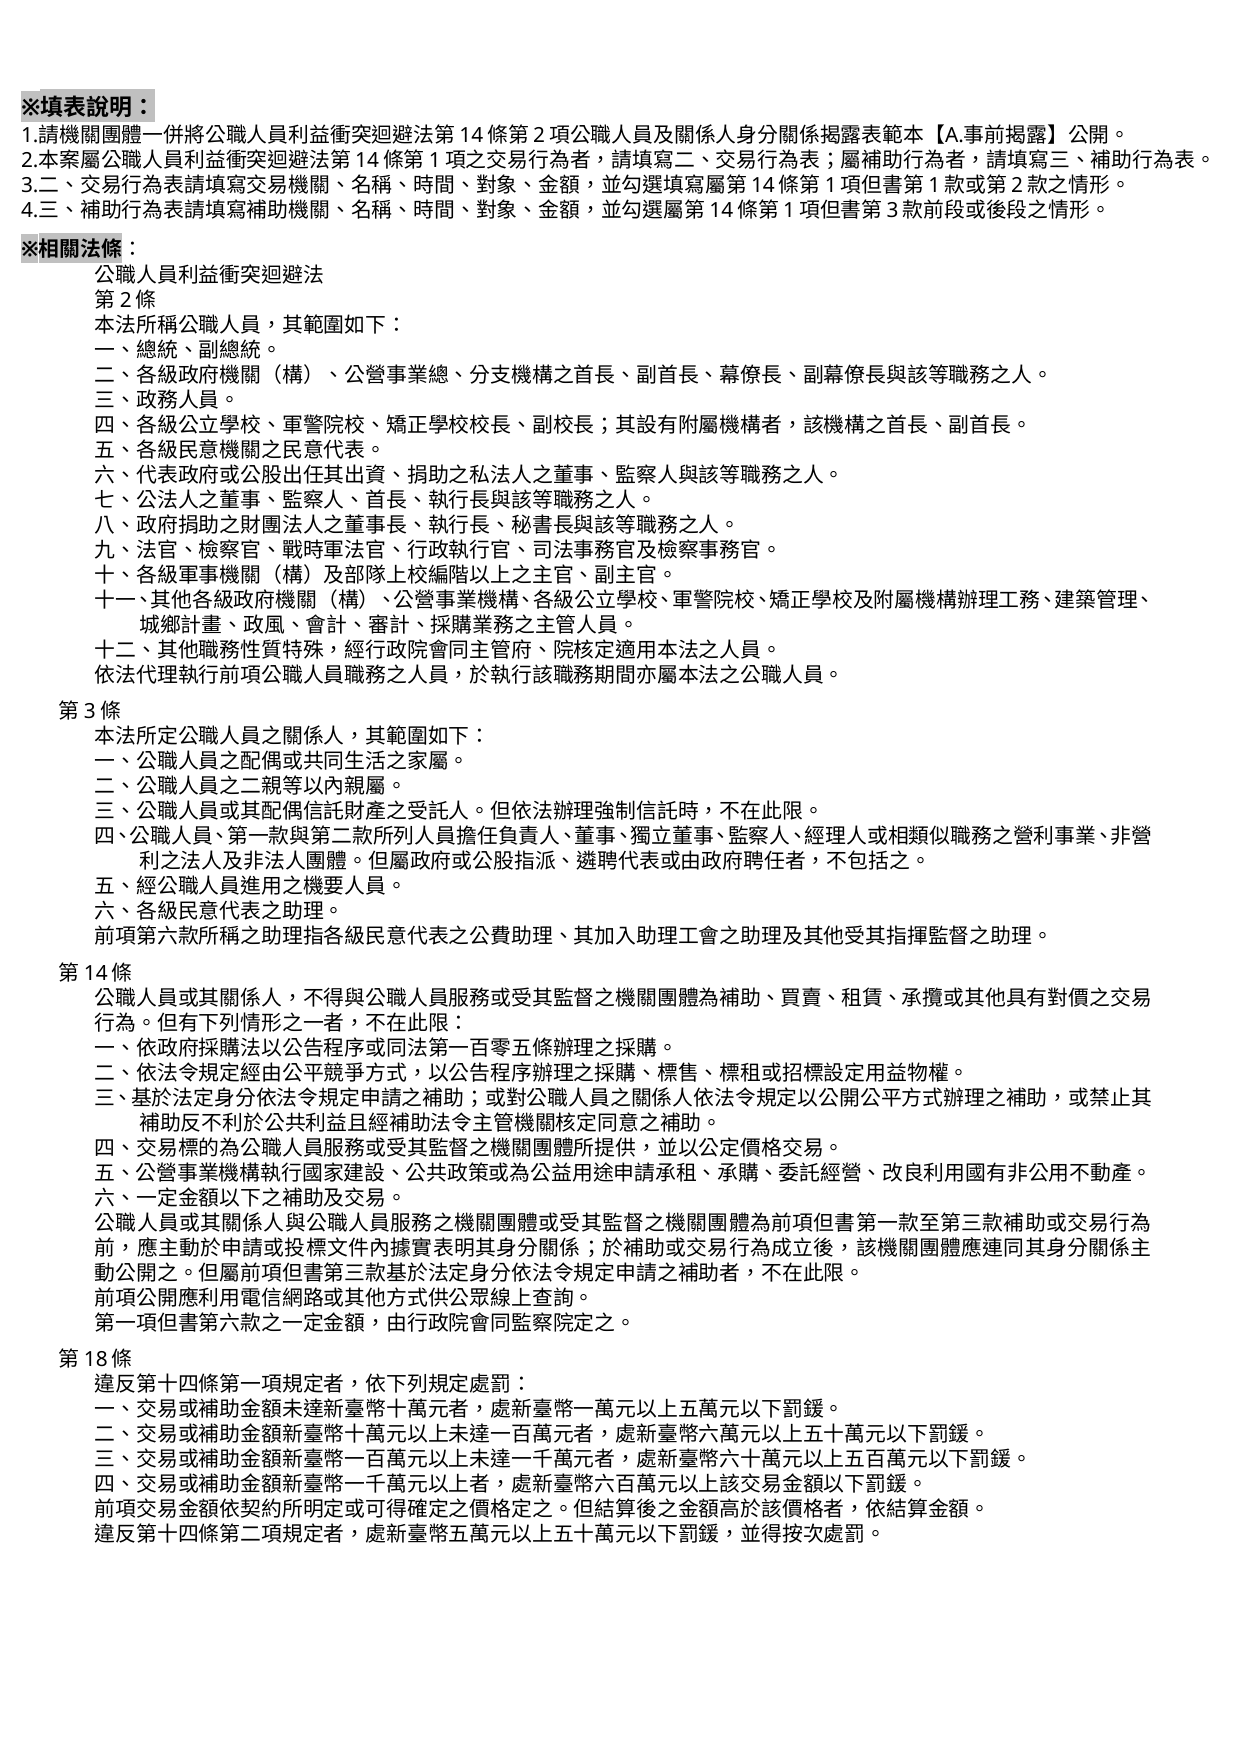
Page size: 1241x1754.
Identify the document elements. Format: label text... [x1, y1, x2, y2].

text 六、一定金額以下之補助及交易。 [94, 1185, 1152, 1210]
text 二、各級政府機關（構）、公營事業總、分支機構之首長、副首長、幕僚長、副幕僚長與該等職務之人。 [94, 362, 1152, 387]
text 十、各級軍事機關（構）及部隊上校編階以上之主官、副主官。 [94, 562, 1152, 587]
text 五、公營事業機構執行國家建設、公共政策或為公益用途申請承租、承購、委託經營、改良利用國有非公用不動產。 [94, 1160, 1152, 1185]
text 二、交易或補助金額新臺幣十萬元以上未達一百萬元者，處新臺幣六萬元以上五十萬元以下罰鍰。 [94, 1421, 1152, 1446]
text 第3條 [21, 699, 1240, 724]
text 八、政府捐助之財團法人之董事長、執行長、秘書長與該等職務之人。 [94, 512, 1152, 537]
text 四、公職人員、第一款與第二款所列人員擔任負責人、董事、獨立董事、監察人、經理人或相類似職務之營利事業、非營利之法人及非法人團體。但屬政府或公股指派、遴聘代表或由政府聘任者，不包括之。 [94, 824, 1152, 874]
text 一、依政府採購法以公告程序或同法第一百零五條辦理之採購。 [94, 1035, 1152, 1060]
text 公職人員或其關係人，不得與公職人員服務或受其監督之機關團體為補助、買賣、租賃、承攬或其他具有對價之交易行為。但有下列情形之一者，不在此限： [94, 985, 1152, 1035]
text 前項交易金額依契約所明定或可得確定之價格定之。但結算後之金額高於該價格者，依結算金額。 [94, 1496, 1152, 1521]
text 二、公職人員之二親等以內親屬。 [94, 774, 1152, 799]
text 本法所稱公職人員，其範圍如下： [94, 312, 1152, 337]
text 違反第十四條第二項規定者，處新臺幣五萬元以上五十萬元以下罰鍰，並得按次處罰。 [50, 1521, 1240, 1546]
text 一、公職人員之配偶或共同生活之家屬。 [94, 749, 1152, 774]
text 第2條 [94, 287, 1152, 312]
text 1.請機關團體一併將公職人員利益衝突迴避法第14條第2項公職人員及關係人身分關係揭露表範本【A.事前揭露】公開。 [21, 122, 1240, 147]
text 六、代表政府或公股出任其出資、捐助之私法人之董事、監察人與該等職務之人。 [94, 462, 1152, 487]
text 五、各級民意機關之民意代表。 [94, 437, 1152, 462]
text 十一、其他各級政府機關（構）、公營事業機構、各級公立學校、軍警院校、矯正學校及附屬機構辦理工務、建築管理、城鄉計畫、政風、會計、審計、採購業務之主管人員。 [94, 587, 1152, 637]
text 4.三、補助行為表請填寫補助機關、名稱、時間、對象、金額，並勾選屬第14條第1項但書第3款前段或後段之情形。 [21, 197, 1240, 222]
text 四、各級公立學校、軍警院校、矯正學校校長、副校長；其設有附屬機構者，該機構之首長、副首長。 [94, 412, 1152, 437]
text 2.本案屬公職人員利益衝突迴避法第14條第1項之交易行為者，請填寫二、交易行為表；屬補助行為者，請填寫三、補助行為表。 [21, 147, 1240, 172]
text 3.二、交易行為表請填寫交易機關、名稱、時間、對象、金額，並勾選填寫屬第14條第1項但書第1款或第2款之情形。 [21, 172, 1240, 197]
text 本法所定公職人員之關係人，其範圍如下： [94, 724, 1152, 749]
text 前項第六款所稱之助理指各級民意代表之公費助理、其加入助理工會之助理及其他受其指揮監督之助理。 [94, 924, 1152, 949]
text 前項公開應利用電信網路或其他方式供公眾線上查詢。 [94, 1285, 1152, 1310]
text 五、經公職人員進用之機要人員。 [94, 874, 1152, 899]
text 三、基於法定身分依法令規定申請之補助；或對公職人員之關係人依法令規定以公開公平方式辦理之補助，或禁止其補助反不利於公共利益且經補助法令主管機關核定同意之補助。 [94, 1085, 1152, 1135]
text 三、政務人員。 [94, 387, 1152, 412]
text 四、交易或補助金額新臺幣一千萬元以上者，處新臺幣六百萬元以上該交易金額以下罰鍰。 [94, 1471, 1152, 1496]
text 三、公職人員或其配偶信託財產之受託人。但依法辦理強制信託時，不在此限。 [94, 799, 1152, 824]
text 七、公法人之董事、監察人、首長、執行長與該等職務之人。 [94, 487, 1152, 512]
text 四、交易標的為公職人員服務或受其監督之機關團體所提供，並以公定價格交易。 [94, 1135, 1152, 1160]
text 一、交易或補助金額未達新臺幣十萬元者，處新臺幣一萬元以上五萬元以下罰鍰。 [94, 1396, 1152, 1421]
text 依法代理執行前項公職人員職務之人員，於執行該職務期間亦屬本法之公職人員。 [94, 662, 1152, 687]
text 第一項但書第六款之一定金額，由行政院會同監察院定之。 [94, 1310, 1152, 1335]
text 二、依法令規定經由公平競爭方式，以公告程序辦理之採購、標售、標租或招標設定用益物權。 [94, 1060, 1152, 1085]
text 十二、其他職務性質特殊，經行政院會同主管府、院核定適用本法之人員。 [94, 637, 1152, 662]
text ※填表說明： [21, 89, 1240, 122]
text 第14條 [21, 960, 1240, 985]
text ※相關法條： [21, 233, 1240, 262]
text 公職人員或其關係人與公職人員服務之機關團體或受其監督之機關團體為前項但書第一款至第三款補助或交易行為前，應主動於申請或投標文件內據實表明其身分關係；於補助或交易行為成立後，該機關團體應連同其身分關係主動公開之。但屬前項但書第三款基於法定身分依法令規定申請之補助者，不在此限。 [94, 1210, 1152, 1285]
text 違反第十四條第一項規定者，依下列規定處罰： [94, 1371, 1152, 1396]
text 六、各級民意代表之助理。 [94, 899, 1152, 924]
text 九、法官、檢察官、戰時軍法官、行政執行官、司法事務官及檢察事務官。 [94, 537, 1152, 562]
text 公職人員利益衝突迴避法 [94, 262, 1152, 287]
text 三、交易或補助金額新臺幣一百萬元以上未達一千萬元者，處新臺幣六十萬元以上五百萬元以下罰鍰。 [94, 1446, 1152, 1471]
text 一、總統、副總統。 [94, 337, 1152, 362]
text 第18條 [21, 1346, 1240, 1371]
